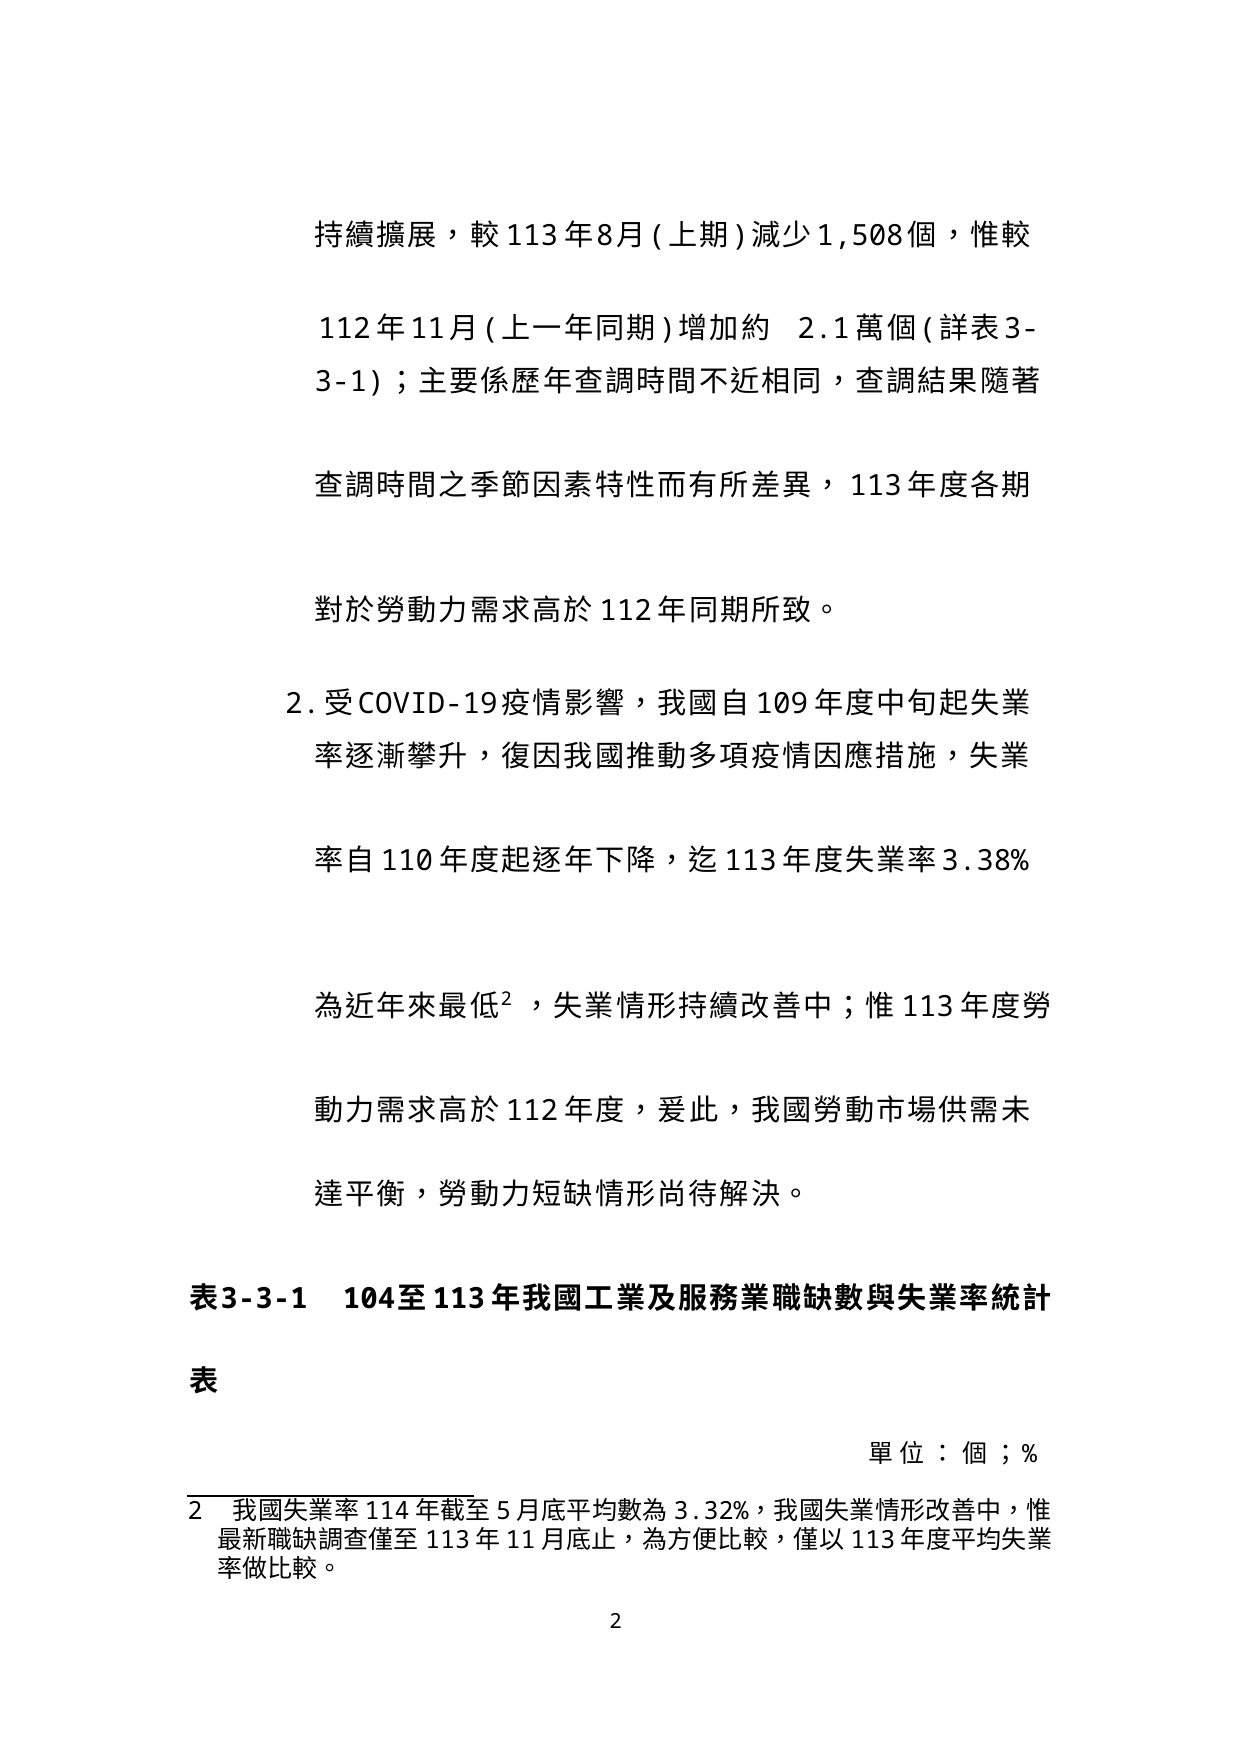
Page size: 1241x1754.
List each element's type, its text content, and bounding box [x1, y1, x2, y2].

text 我國失業率114年截至5月底平均數為3.32%，我國失業情形改善中，惟最新職缺調查僅至113年11月底止，為方便比較，僅以113年度平均失業率做比較。 [187, 1496, 1053, 1584]
text 單位：個；% [188, 1400, 1052, 1462]
text 2.受COVID-19疫情影響，我國自109年度中旬起失業率逐漸攀升，復因我國推動多項疫情因應措施，失業率自110年度起逐年下降，迄113年度失業率3.38%為近年來最低，失業情形持續改善中；惟113年度勞動力需求高於112年度，爰此，我國勞動市場供需未達平衡，勞動力短缺情形尚待解決。 [276, 650, 1052, 1212]
text 1.按近10年來我國工業及服務業職缺數統計資料觀之，以110年2月職缺數為27萬5,416個為最多，113年11月職缺數為24萬6,528個，因受惠於新興科技應用持續擴展，較113年8月(上期)減少1,508個，惟較112年11月(上一年同期)增加約 2.1萬個(詳表3-3-1)；主要係歷年查調時間不近相同，查調結果隨著查調時間之季節因素特性而有所差異，113年度各期對於勞動力需求高於112年同期所致。 [276, 150, 1052, 650]
text 表3-3-1 104至113年我國工業及服務業職缺數與失業率統計表 [188, 1212, 1052, 1400]
